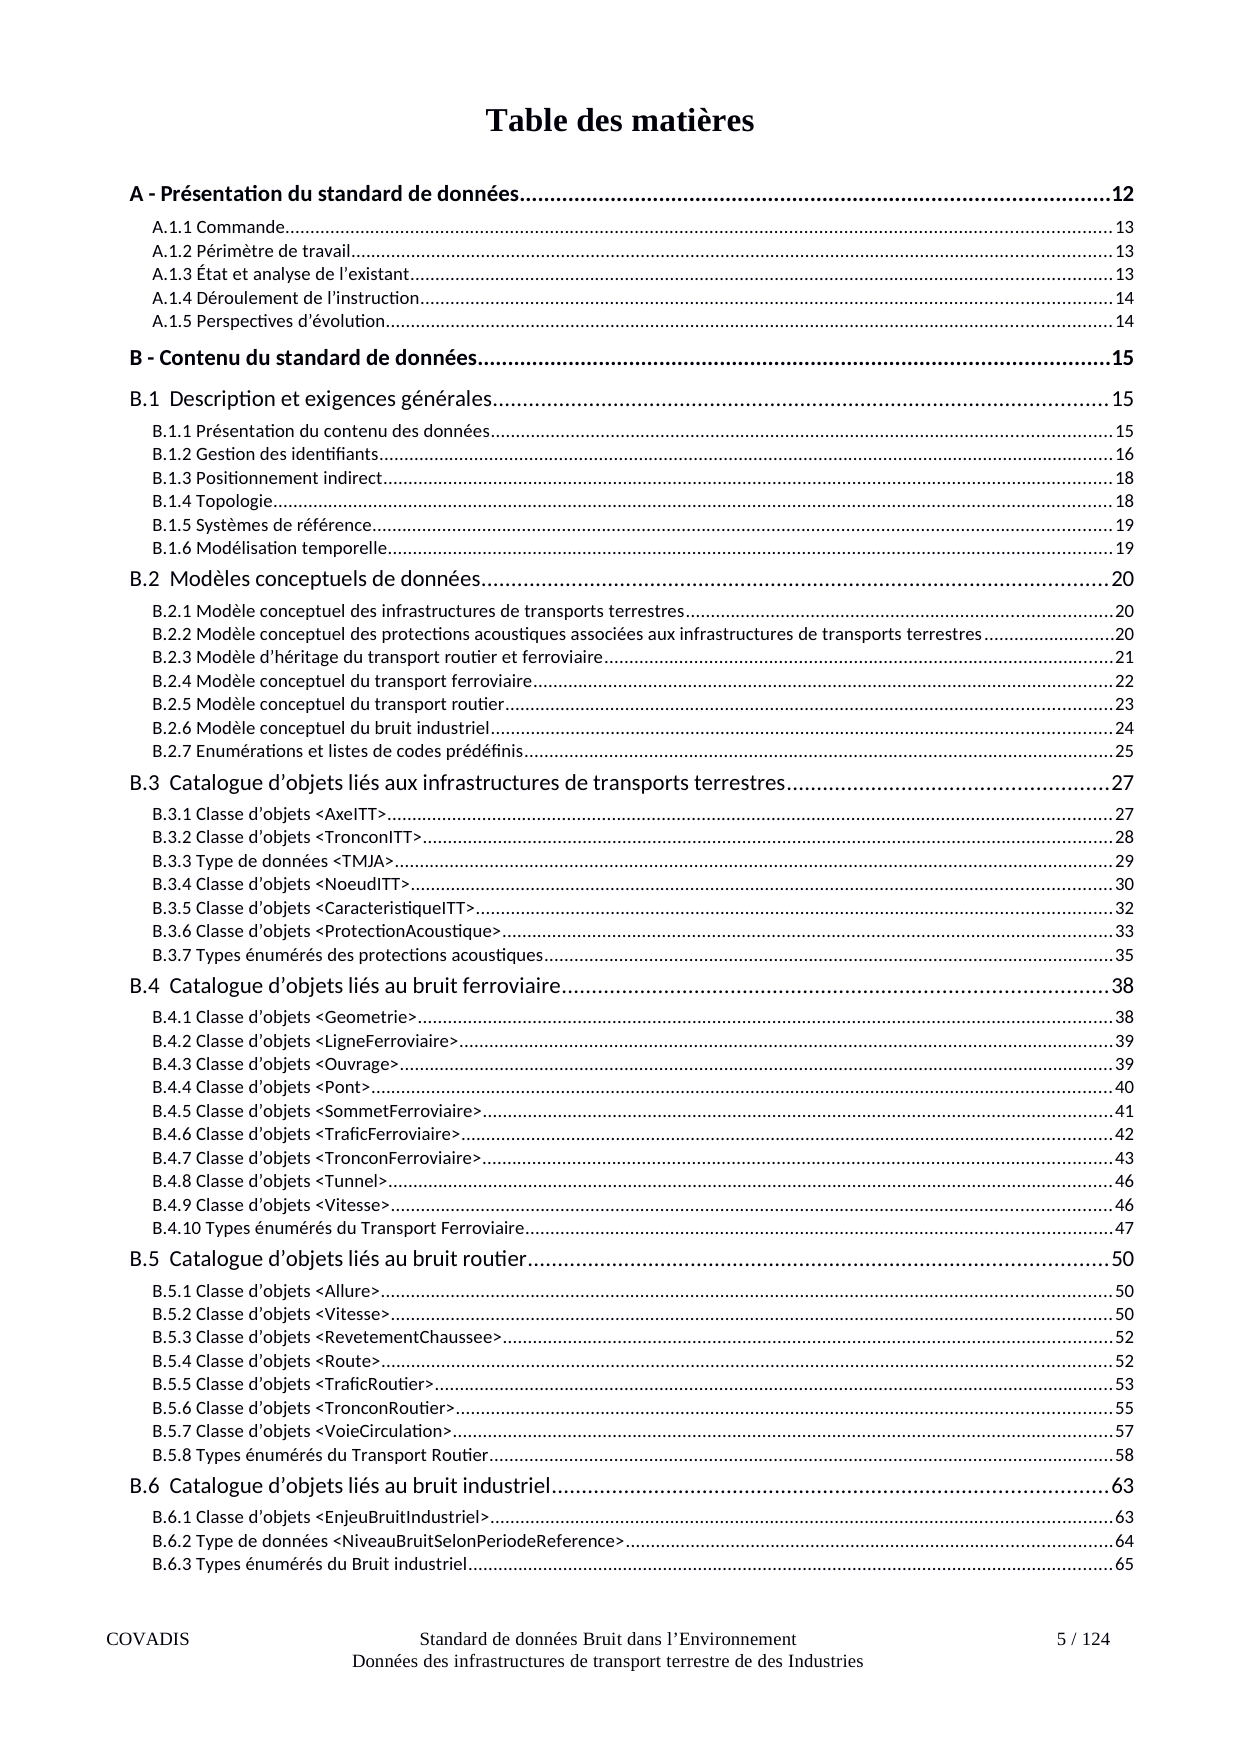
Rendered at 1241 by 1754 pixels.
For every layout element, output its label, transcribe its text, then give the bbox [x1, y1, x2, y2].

subtitle Table des matières [106, 100, 1134, 138]
text B.6.3 Types énumérés du Bruit industriel 65 [152, 1552, 1134, 1576]
text B.2.4 Modèle conceptuel du transport ferroviaire 22 [152, 669, 1134, 692]
text B.1.6 Modélisation temporelle 19 [152, 536, 1134, 559]
text A.1.3 État et analyse de l’existant 13 [152, 262, 1134, 286]
text B.4.3 Classe d’objets <Ouvrage> 39 [152, 1052, 1134, 1075]
text B.6 Catalogue d’objets liés au bruit industriel 63 [129, 1471, 1134, 1499]
text B.6.2 Type de données <NiveauBruitSelonPeriodeReference> 64 [152, 1529, 1134, 1552]
text B.4.9 Classe d’objets <Vitesse> 46 [152, 1193, 1134, 1216]
text A.1.1 Commande 13 [152, 215, 1134, 239]
text B.1.1 Présentation du contenu des données 15 [152, 419, 1134, 442]
text B.1.4 Topologie 18 [152, 489, 1134, 513]
text B.3.7 Types énumérés des protections acoustiques 35 [152, 942, 1134, 966]
text B.4.2 Classe d’objets <LigneFerroviaire> 39 [152, 1028, 1134, 1052]
text B.4.7 Classe d’objets <TronconFerroviaire> 43 [152, 1146, 1134, 1169]
text B.1.5 Systèmes de référence 19 [152, 513, 1134, 536]
text B.5 Catalogue d’objets liés au bruit routier 50 [129, 1244, 1134, 1273]
text B.3.6 Classe d’objets <ProtectionAcoustique> 33 [152, 919, 1134, 942]
text B.4.8 Classe d’objets <Tunnel> 46 [152, 1169, 1134, 1193]
text B.5.2 Classe d’objets <Vitesse> 50 [152, 1302, 1134, 1326]
text B.5.7 Classe d’objets <VoieCirculation> 57 [152, 1419, 1134, 1443]
text B.5.5 Classe d’objets <TraficRoutier> 53 [152, 1372, 1134, 1396]
text B.2 Modèles conceptuels de données 20 [129, 564, 1134, 593]
text A.1.2 Périmètre de travail 13 [152, 239, 1134, 262]
text B.3.1 Classe d’objets <AxeITT> 27 [152, 802, 1134, 825]
text B - Contenu du standard de données 15 [129, 343, 1134, 372]
text A.1.5 Perspectives d’évolution 14 [152, 309, 1134, 333]
text A - Présentation du standard de données 12 [129, 179, 1134, 207]
text B.6.1 Classe d’objets <EnjeuBruitIndustriel> 63 [152, 1505, 1134, 1529]
text B.4.4 Classe d’objets <Pont> 40 [152, 1075, 1134, 1099]
text B.2.5 Modèle conceptuel du transport routier 23 [152, 692, 1134, 716]
text B.4.5 Classe d’objets <SommetFerroviaire> 41 [152, 1099, 1134, 1122]
text B.5.6 Classe d’objets <TronconRoutier> 55 [152, 1396, 1134, 1419]
text B.5.8 Types énumérés du Transport Routier 58 [152, 1443, 1134, 1466]
text B.3.2 Classe d’objets <TronconITT> 28 [152, 825, 1134, 849]
text B.5.3 Classe d’objets <RevetementChaussee> 52 [152, 1326, 1134, 1349]
text B.2.6 Modèle conceptuel du bruit industriel 24 [152, 716, 1134, 739]
text A.1.4 Déroulement de l’instruction 14 [152, 286, 1134, 309]
text B.3.5 Classe d’objets <CaracteristiqueITT> 32 [152, 896, 1134, 919]
text B.4 Catalogue d’objets liés au bruit ferroviaire 38 [129, 971, 1134, 999]
text B.3.4 Classe d’objets <NoeudITT> 30 [152, 872, 1134, 896]
text B.2.1 Modèle conceptuel des infrastructures de transports terrestres 20 [152, 599, 1134, 622]
text B.1 Description et exigences générales 15 [129, 384, 1134, 413]
text B.5.1 Classe d’objets <Allure> 50 [152, 1279, 1134, 1302]
text B.3 Catalogue d’objets liés aux infrastructures de transports terrestres 27 [129, 767, 1134, 796]
text B.1.2 Gestion des identifiants 16 [152, 442, 1134, 466]
text B.4.10 Types énumérés du Transport Ferroviaire 47 [152, 1216, 1134, 1239]
text B.2.7 Enumérations et listes de codes prédéfinis 25 [152, 739, 1134, 763]
text B.4.6 Classe d’objets <TraficFerroviaire> 42 [152, 1122, 1134, 1146]
text B.2.3 Modèle d’héritage du transport routier et ferroviaire 21 [152, 646, 1134, 669]
text B.5.4 Classe d’objets <Route> 52 [152, 1349, 1134, 1372]
text B.3.3 Type de données <TMJA> 29 [152, 849, 1134, 872]
text B.4.1 Classe d’objets <Geometrie> 38 [152, 1005, 1134, 1028]
text B.1.3 Positionnement indirect 18 [152, 466, 1134, 489]
text B.2.2 Modèle conceptuel des protections acoustiques associées aux infrastructures de transports terrestres 20 [152, 622, 1134, 646]
